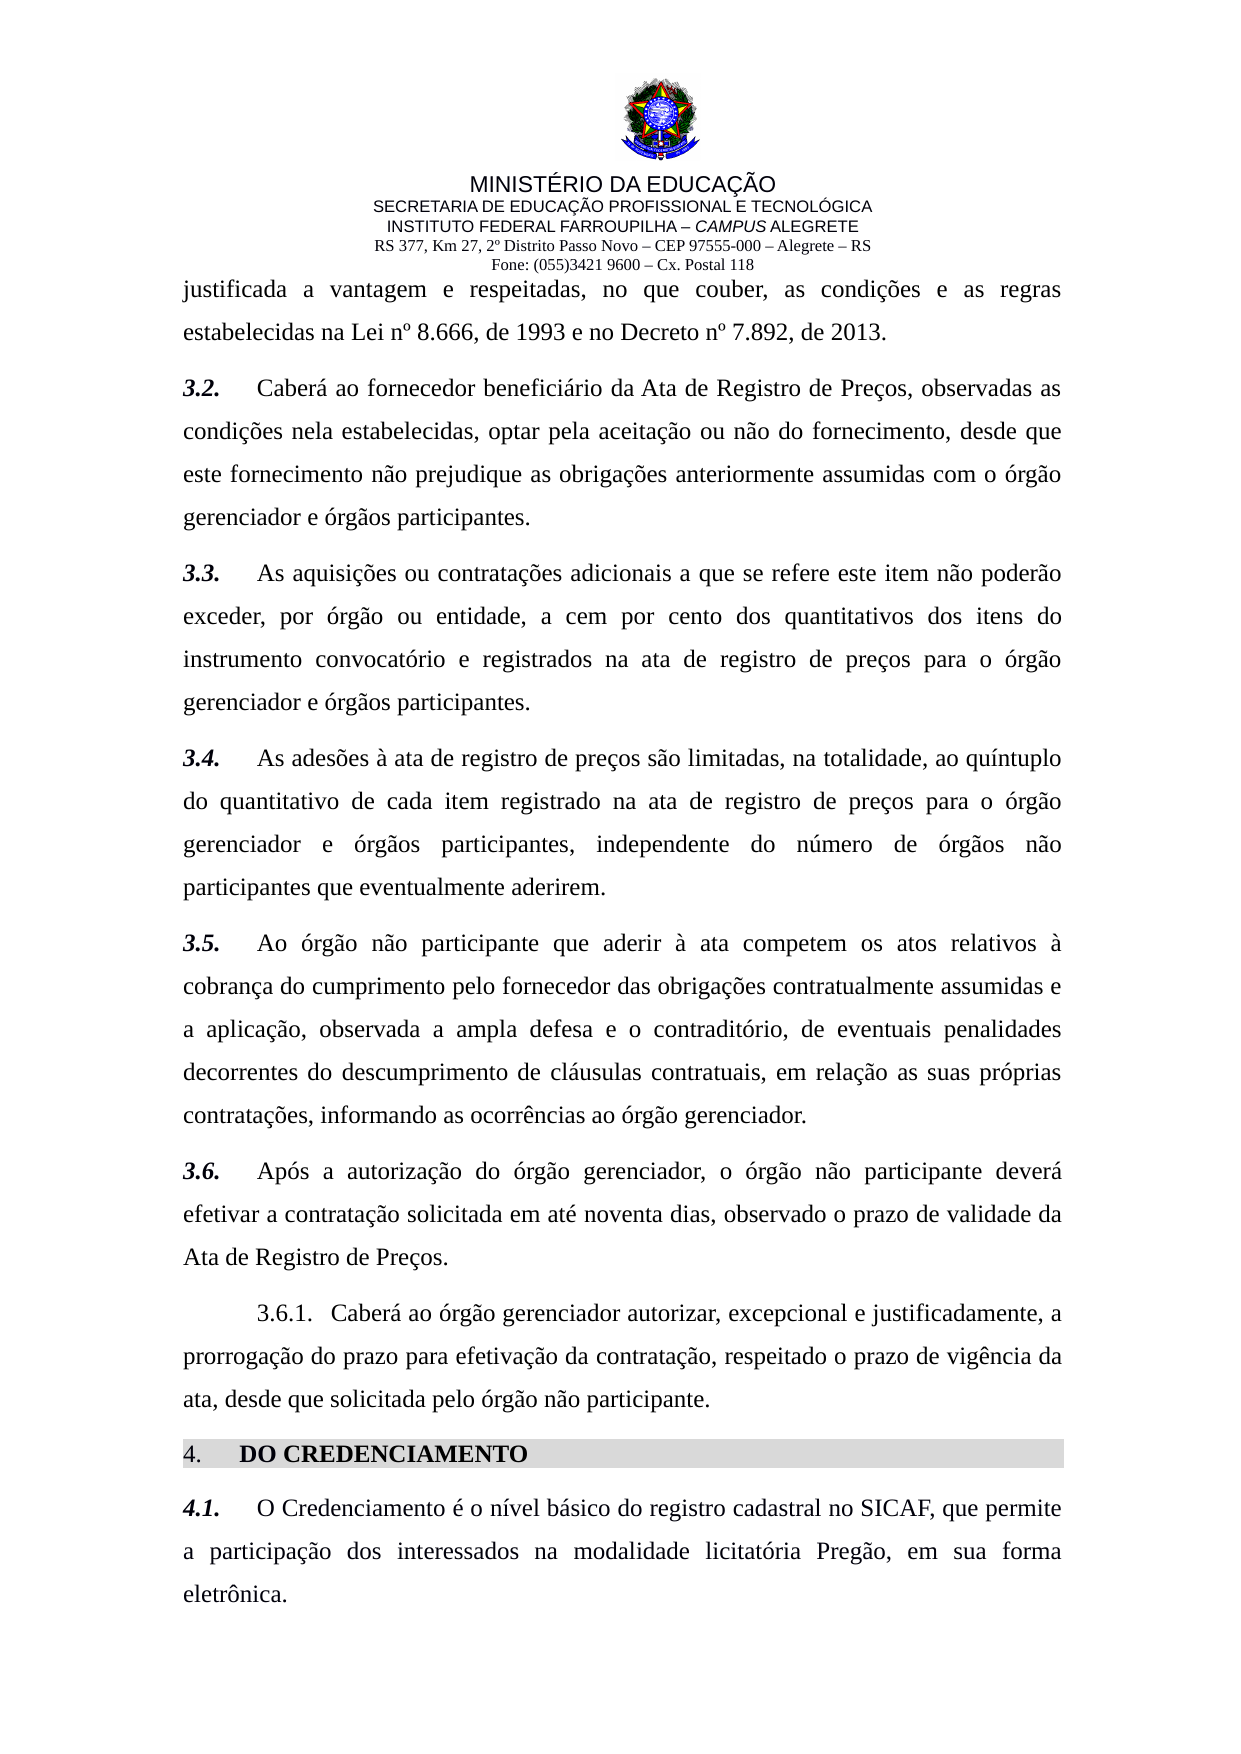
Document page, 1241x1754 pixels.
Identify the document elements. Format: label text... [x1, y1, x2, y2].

list O Credenciamento é o nível básico do registro cadastral no SICAF, que permite a participação dos interessados na modalidade licitatória Pregão, em sua forma eletrônica. [183, 1493, 1062, 1608]
list As aquisições ou contratações adicionais a que se refere este item não poderão exceder, por órgão ou entidade, a cem por cento dos quantitativos dos itens do instrumento convocatório e registrados na ata de registro de preços para o órgão gerenciador e órgãos participantes. [183, 558, 1062, 716]
list justificada a vantagem e respeitadas, no que couber, as condições e as regras estabelecidas na Lei nº 8.666, de 1993 e no Decreto nº 7.892, de 2013. [183, 274, 1062, 346]
list DO CREDENCIAMENTO [183, 1439, 1064, 1468]
picture [615, 73, 700, 161]
list As adesões à ata de registro de preços são limitadas, na totalidade, ao quíntuplo do quantitativo de cada item registrado na ata de registro de preços para o órgão gerenciador e órgãos participantes, independente do número de órgãos não participantes que eventualmente aderirem. [183, 743, 1062, 901]
list Após a autorização do órgão gerenciador, o órgão não participante deverá efetivar a contratação solicitada em até noventa dias, observado o prazo de validade da Ata de Registro de Preços. [183, 1156, 1062, 1271]
list Ao órgão não participante que aderir à ata competem os atos relativos à cobrança do cumprimento pelo fornecedor das obrigações contratualmente assumidas e a aplicação, observada a ampla defesa e o contraditório, de eventuais penalidades decorrentes do descumprimento de cláusulas contratuais, em relação as suas próprias contratações, informando as ocorrências ao órgão gerenciador. [183, 928, 1062, 1129]
list Caberá ao fornecedor beneficiário da Ata de Registro de Preços, observadas as condições nela estabelecidas, optar pela aceitação ou não do fornecimento, desde que este fornecimento não prejudique as obrigações anteriormente assumidas com o órgão gerenciador e órgãos participantes. [183, 373, 1062, 531]
list Caberá ao órgão gerenciador autorizar, excepcional e justificadamente, a prorrogação do prazo para efetivação da contratação, respeitado o prazo de vigência da ata, desde que solicitada pelo órgão não participante. [183, 1298, 1062, 1413]
